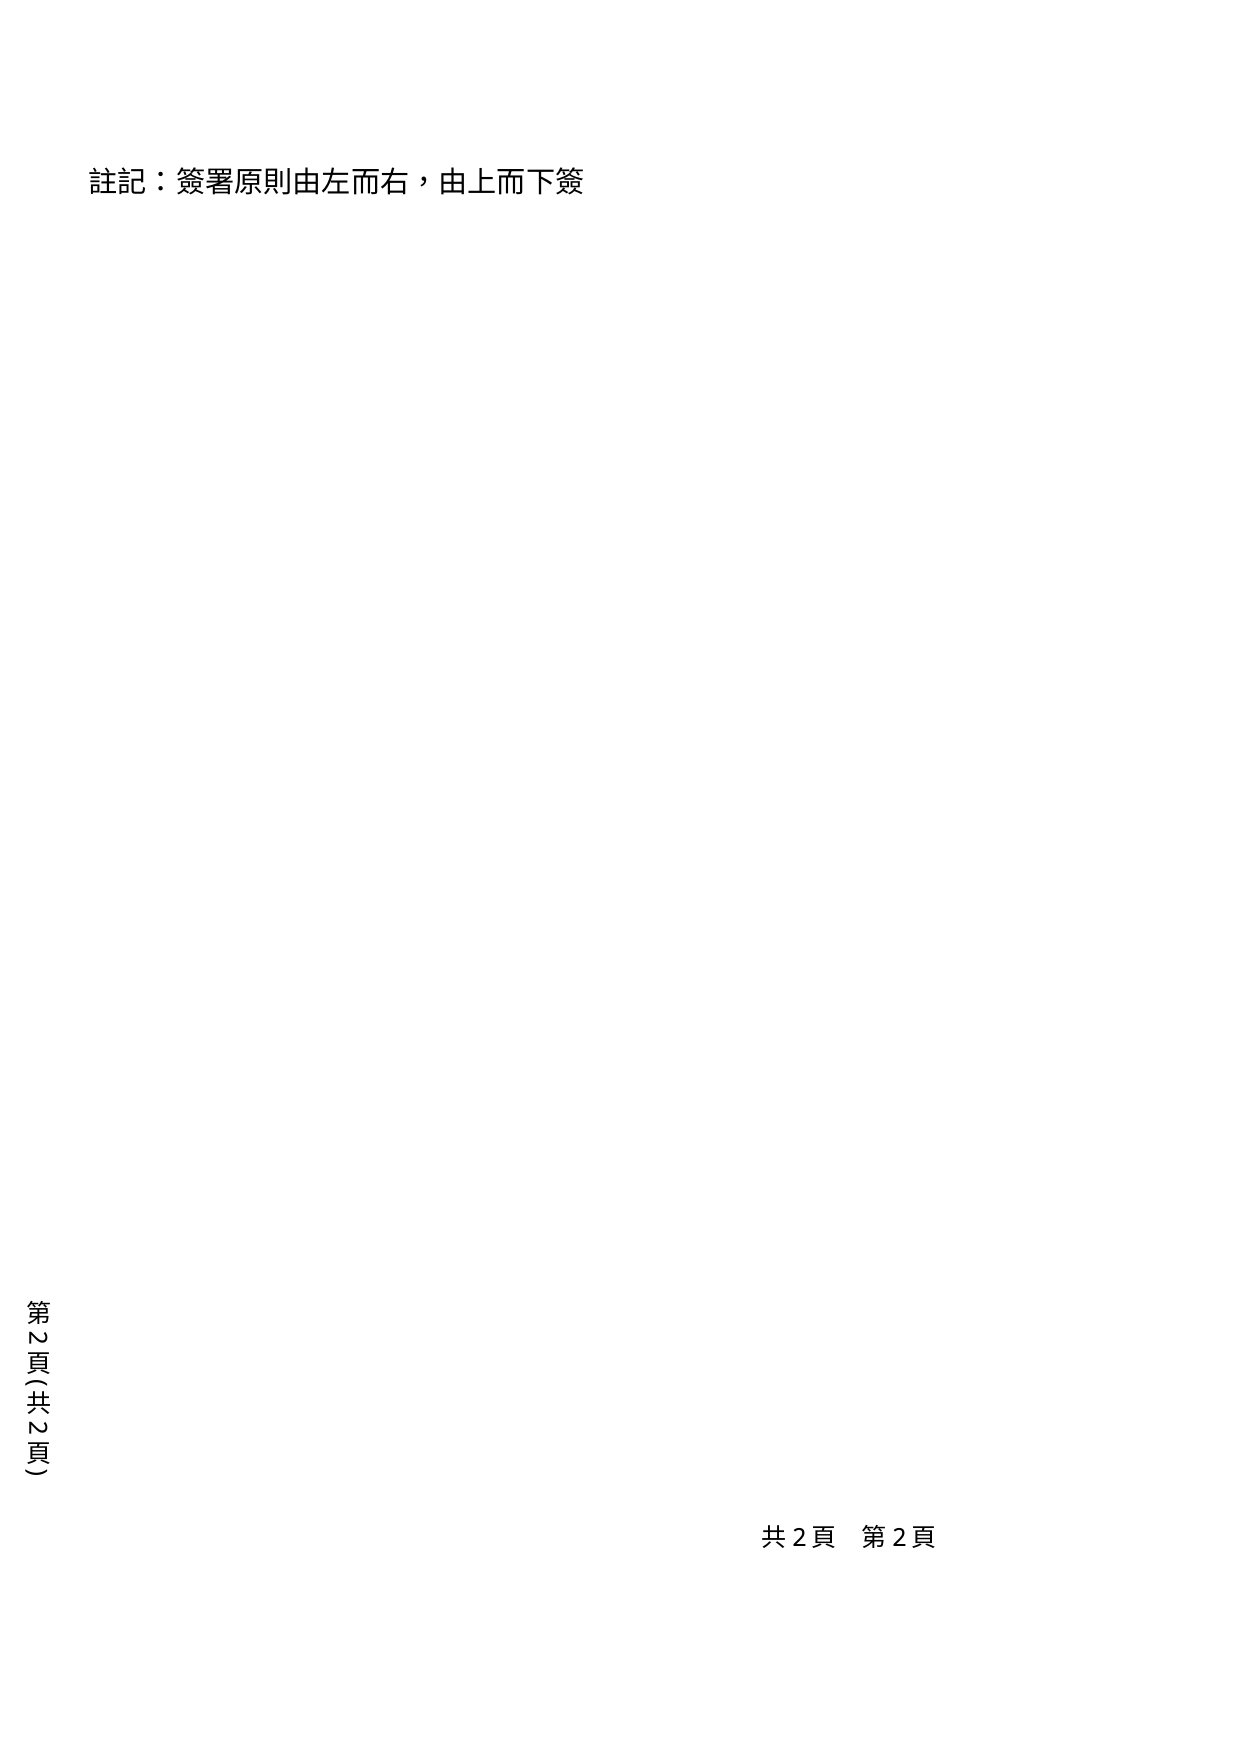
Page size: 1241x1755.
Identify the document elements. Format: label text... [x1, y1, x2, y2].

text 註記：簽署原則由左而右，由上而下簽 [59, 158, 1093, 201]
